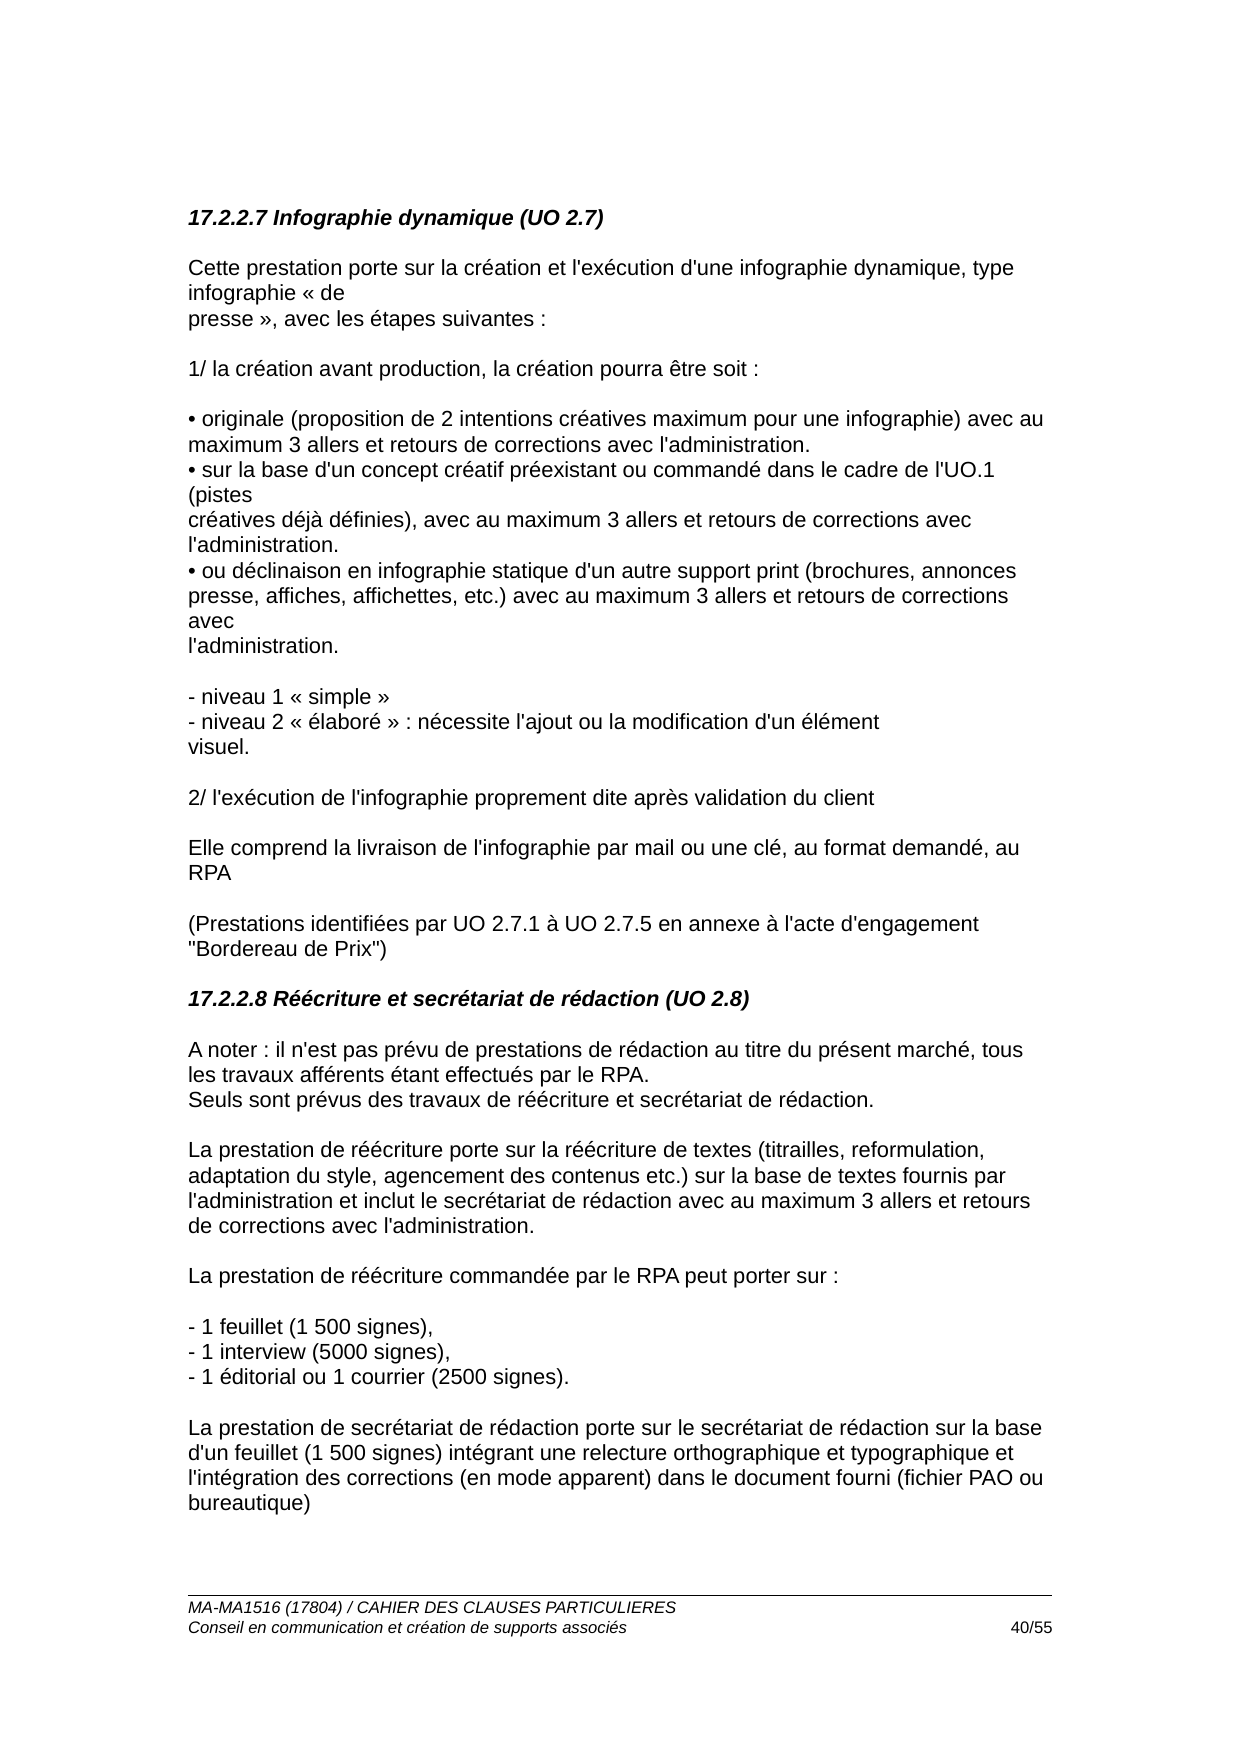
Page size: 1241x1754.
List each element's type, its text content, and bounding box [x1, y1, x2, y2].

text presse », avec les étapes suivantes : [188, 305, 1052, 331]
text • sur la base d'un concept créatif préexistant ou commandé dans le cadre de l'UO.1 (pistes [188, 457, 1052, 507]
text 17.2.2.7 Infographie dynamique (UO 2.7) [188, 204, 1052, 230]
text 17.2.2.8 Réécriture et secrétariat de rédaction (UO 2.8) [188, 986, 1052, 1011]
text l'administration. [188, 633, 1052, 658]
text La prestation de secrétariat de rédaction porte sur le secrétariat de rédaction sur la base d'un feuillet (1 500 signes) intégrant une relecture orthographique et typographique et l'intégration des corrections (en mode apparent) dans le document fourni (fichier PAO ou bureautique) [188, 1414, 1052, 1515]
text La prestation de réécriture commandée par le RPA peut porter sur : [188, 1263, 1052, 1288]
text • ou déclinaison en infographie statique d'un autre support print (brochures, annonces [188, 557, 1052, 583]
text - niveau 1 « simple » [188, 683, 1052, 709]
text La prestation de réécriture porte sur la réécriture de textes (titrailles, reformulation, adaptation du style, agencement des contenus etc.) sur la base de textes fournis par l'administration et inclut le secrétariat de rédaction avec au maximum 3 allers et retours de corrections avec l'administration. [188, 1137, 1052, 1238]
text • originale (proposition de 2 intentions créatives maximum pour une infographie) avec au [188, 406, 1052, 431]
text - 1 feuillet (1 500 signes), [188, 1314, 1052, 1339]
text - niveau 2 « élaboré » : nécessite l'ajout ou la modification d'un élément [188, 709, 1052, 734]
text presse, affiches, affichettes, etc.) avec au maximum 3 allers et retours de corrections avec [188, 583, 1052, 633]
text - 1 éditorial ou 1 courrier (2500 signes). [188, 1364, 1052, 1389]
text 1/ la création avant production, la création pourra être soit : [188, 356, 1052, 381]
text 2/ l'exécution de l'infographie proprement dite après validation du client [188, 784, 1052, 809]
text Elle comprend la livraison de l'infographie par mail ou une clé, au format demandé, au RPA [188, 835, 1052, 885]
text Cette prestation porte sur la création et l'exécution d'une infographie dynamique, type infographie « de [188, 255, 1052, 305]
text - 1 interview (5000 signes), [188, 1339, 1052, 1364]
text Seuls sont prévus des travaux de réécriture et secrétariat de rédaction. [188, 1087, 1052, 1112]
text l'administration. [188, 532, 1052, 557]
text A noter : il n'est pas prévu de prestations de rédaction au titre du présent marché, tous les travaux afférents étant effectués par le RPA. [188, 1036, 1052, 1087]
text (Prestations identifiées par UO 2.7.1 à UO 2.7.5 en annexe à l'acte d'engagement "Bordereau de Prix") [188, 910, 1052, 961]
text créatives déjà définies), avec au maximum 3 allers et retours de corrections avec [188, 507, 1052, 532]
text maximum 3 allers et retours de corrections avec l'administration. [188, 431, 1052, 457]
text visuel. [188, 734, 1052, 759]
